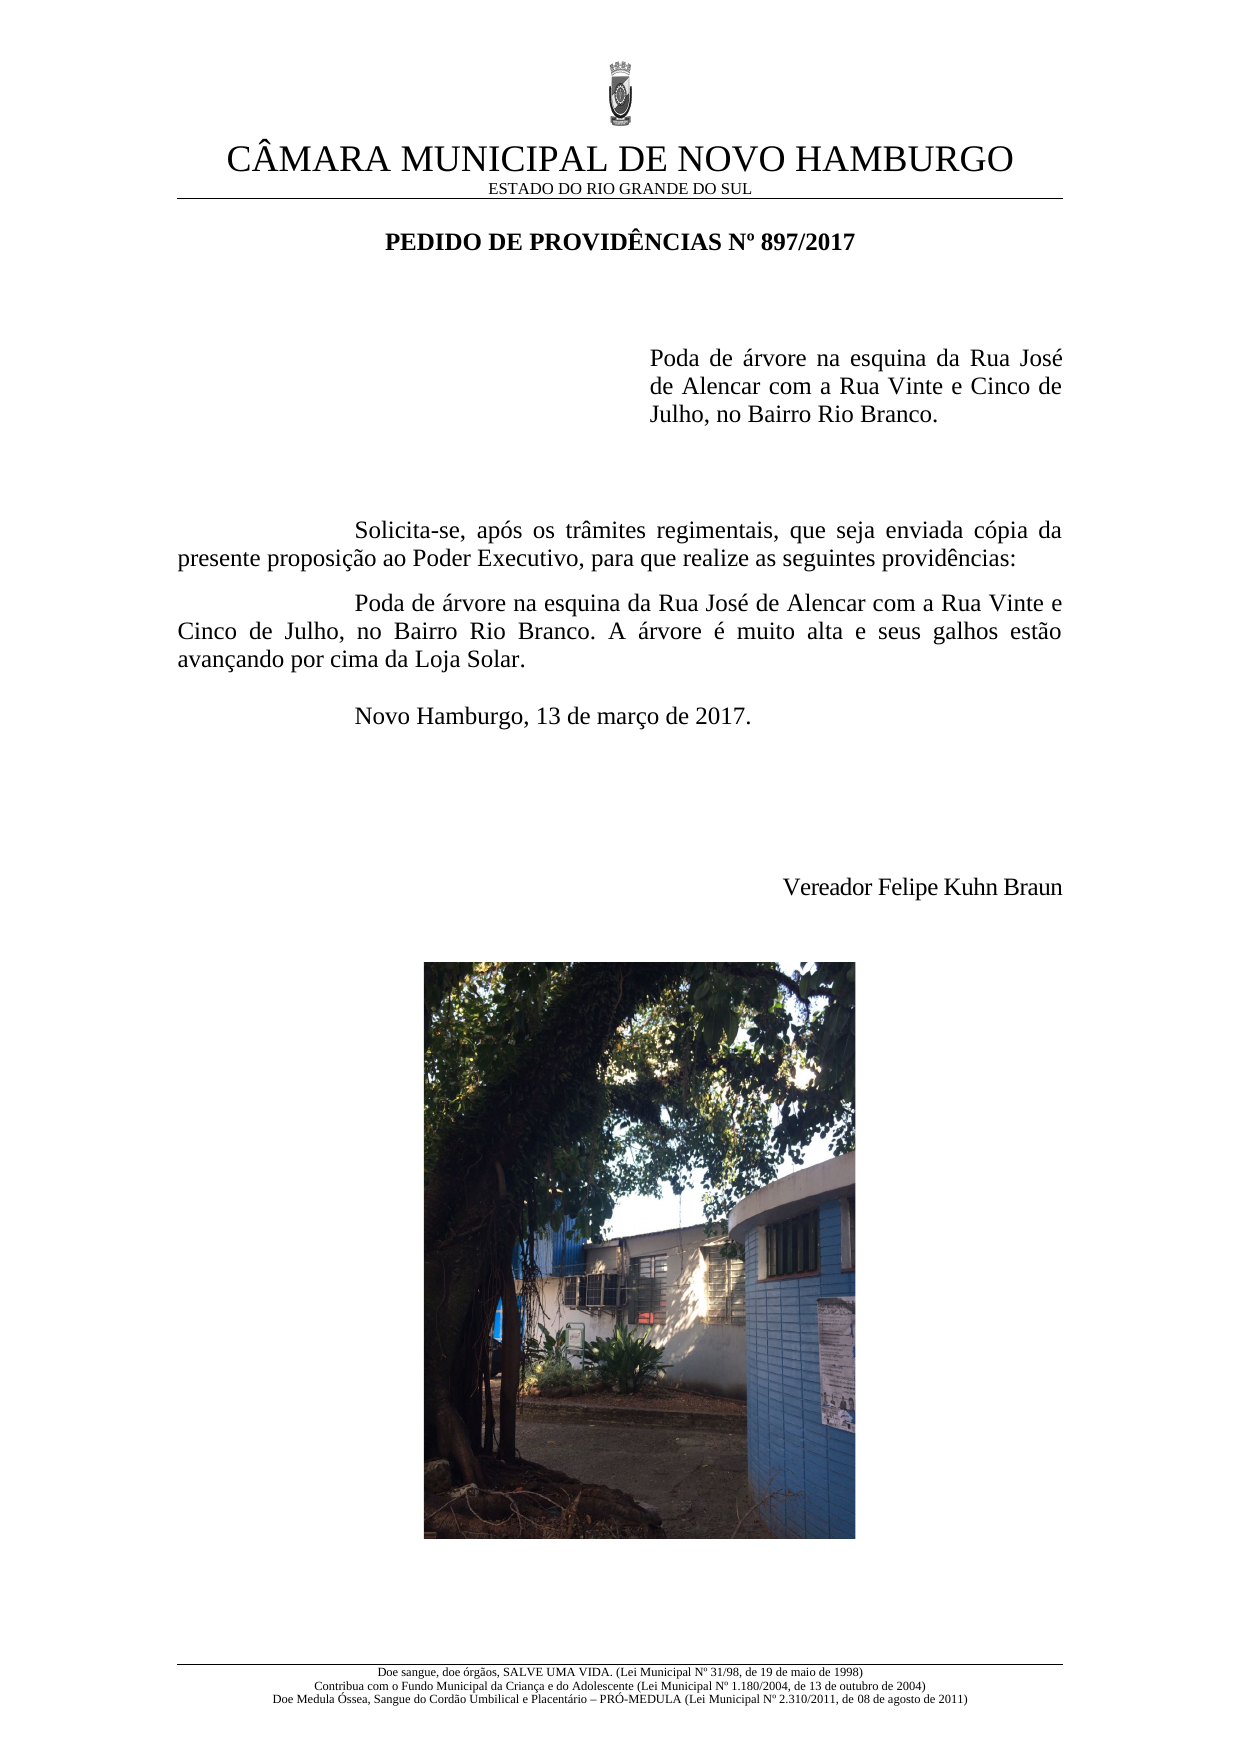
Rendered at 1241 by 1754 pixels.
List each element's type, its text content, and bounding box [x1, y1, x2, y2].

picture [423, 962, 856, 1539]
text Poda de árvore na esquina da Rua José de Alencar com a Rua Vinte e Cinco de Julho, no Bairro Rio Branco. [649, 344, 1063, 428]
text PEDIDO DE PROVIDÊNCIAS Nº 897/2017 [177, 228, 1063, 256]
text Novo Hamburgo, 13 de março de 2017. [177, 702, 1063, 730]
text Solicita-se, após os trâmites regimentais, que seja enviada cópia da presente proposição ao Poder Executivo, para que realize as seguintes providências: [177, 516, 1063, 572]
text Vereador Felipe Kuhn Braun [177, 873, 1063, 901]
text Poda de árvore na esquina da Rua José de Alencar com a Rua Vinte e Cinco de Julho, no Bairro Rio Branco. A árvore é muito alta e seus galhos estão avançando por cima da Loja Solar. [177, 589, 1063, 672]
